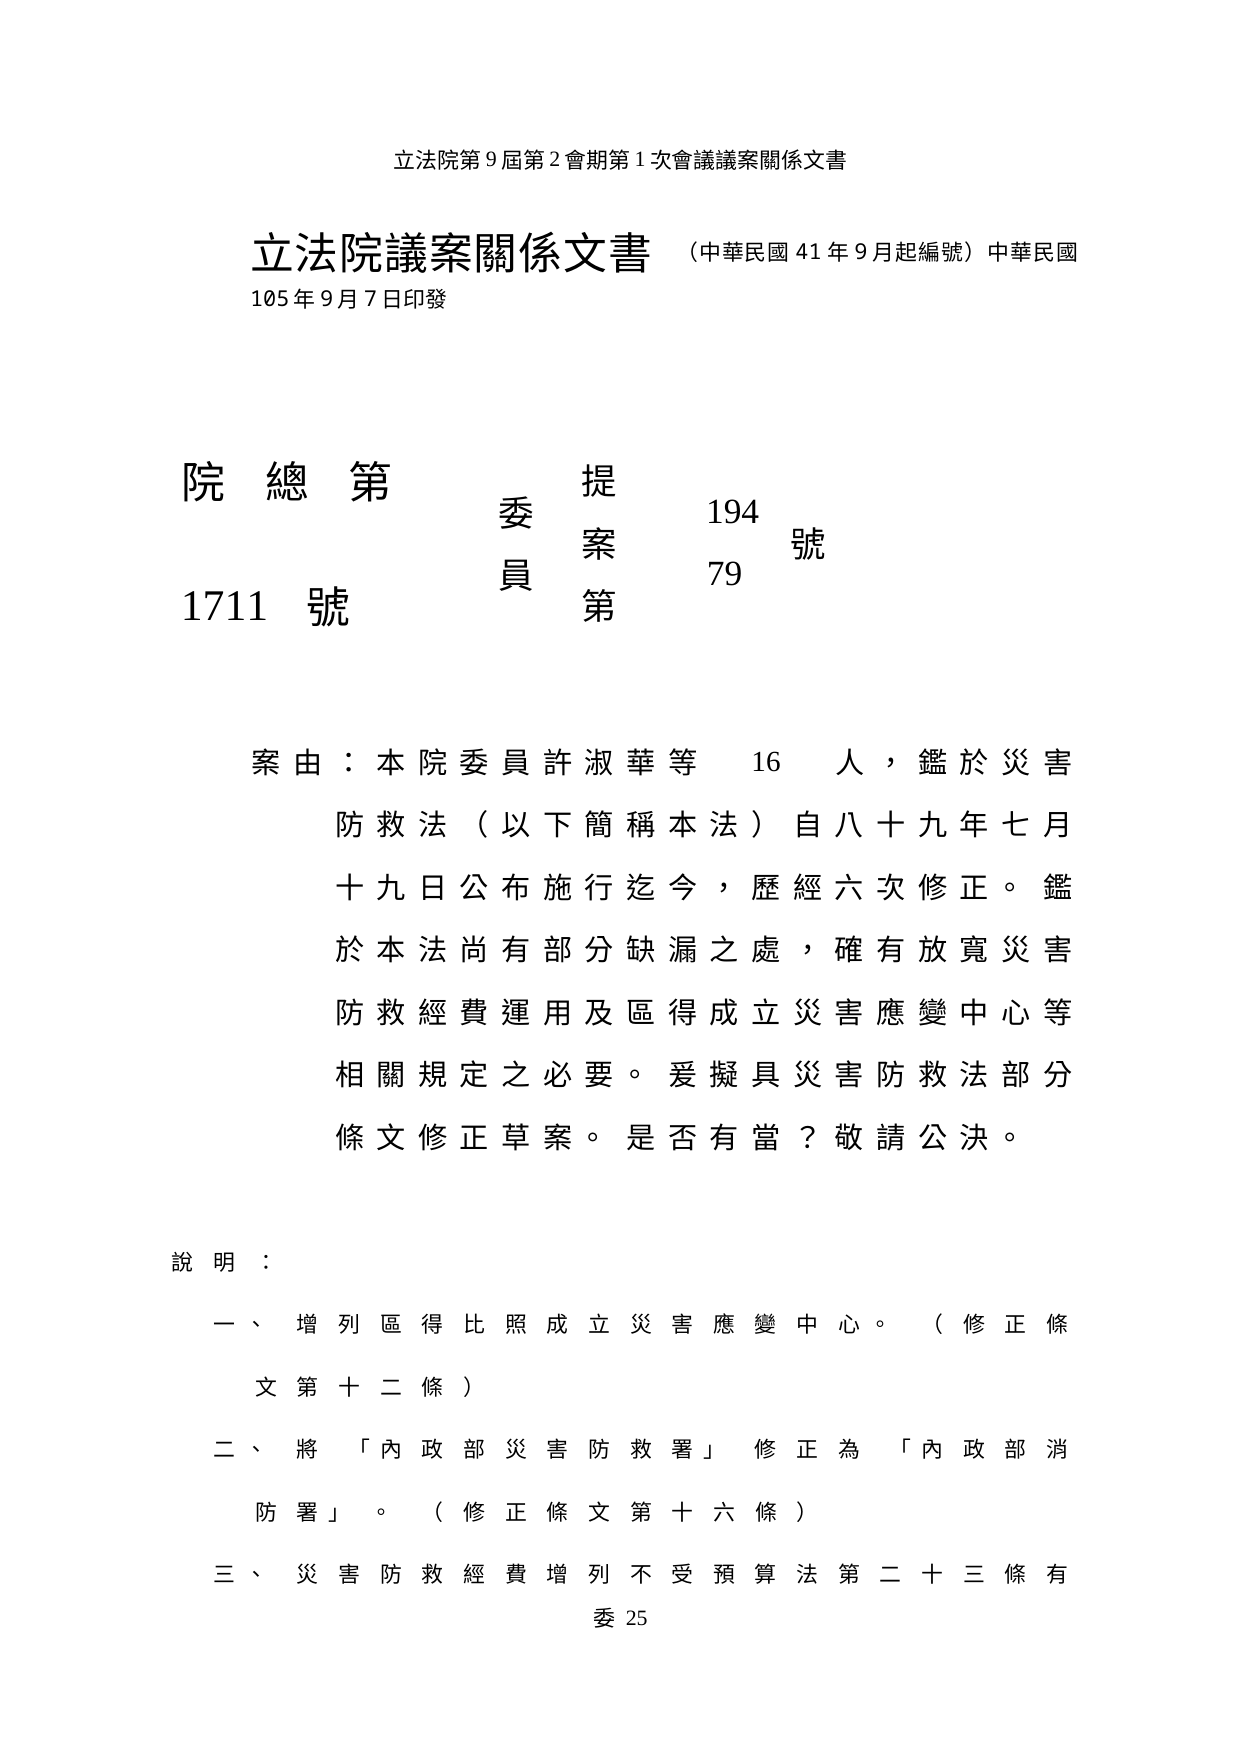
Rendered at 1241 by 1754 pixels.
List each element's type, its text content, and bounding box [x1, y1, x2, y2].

table_header 院總第1711號 [162, 406, 441, 656]
table_header [815, 406, 829, 656]
text 三、災害防救經費增列不受預算法第二十三條有 [184, 1531, 1078, 1594]
table_header [810, 406, 815, 534]
table_header 19479 [661, 406, 773, 656]
table_header [810, 542, 815, 656]
text 二、將「內政部災害防救署」修正為「內政部消防署」。（修正條文第十六條） [184, 1406, 1078, 1531]
table_header 提案第 [556, 406, 661, 656]
text 立法院議案關係文書 （中華民國41年9月起編號）中華民國105年9月7日印發 [250, 219, 1078, 314]
table_header 委員 [441, 406, 556, 656]
text 一、增列區得比照成立災害應變中心。（修正條文第十二條） [184, 1281, 1078, 1406]
table_header 號 [773, 406, 810, 656]
text 說明： [162, 1219, 1078, 1281]
text 案由：本院委員許淑華等16人，鑑於災害防救法（以下簡稱本法）自八十九年七月十九日公布施行迄今，歷經六次修正。鑑於本法尚有部分缺漏之處，確有放寬災害防救經費運用及區得成立災害應變中心等相關規定之必要。爰擬具災害防救法部分條文修正草案。是否有當？敬請公決。 [217, 719, 1078, 1156]
